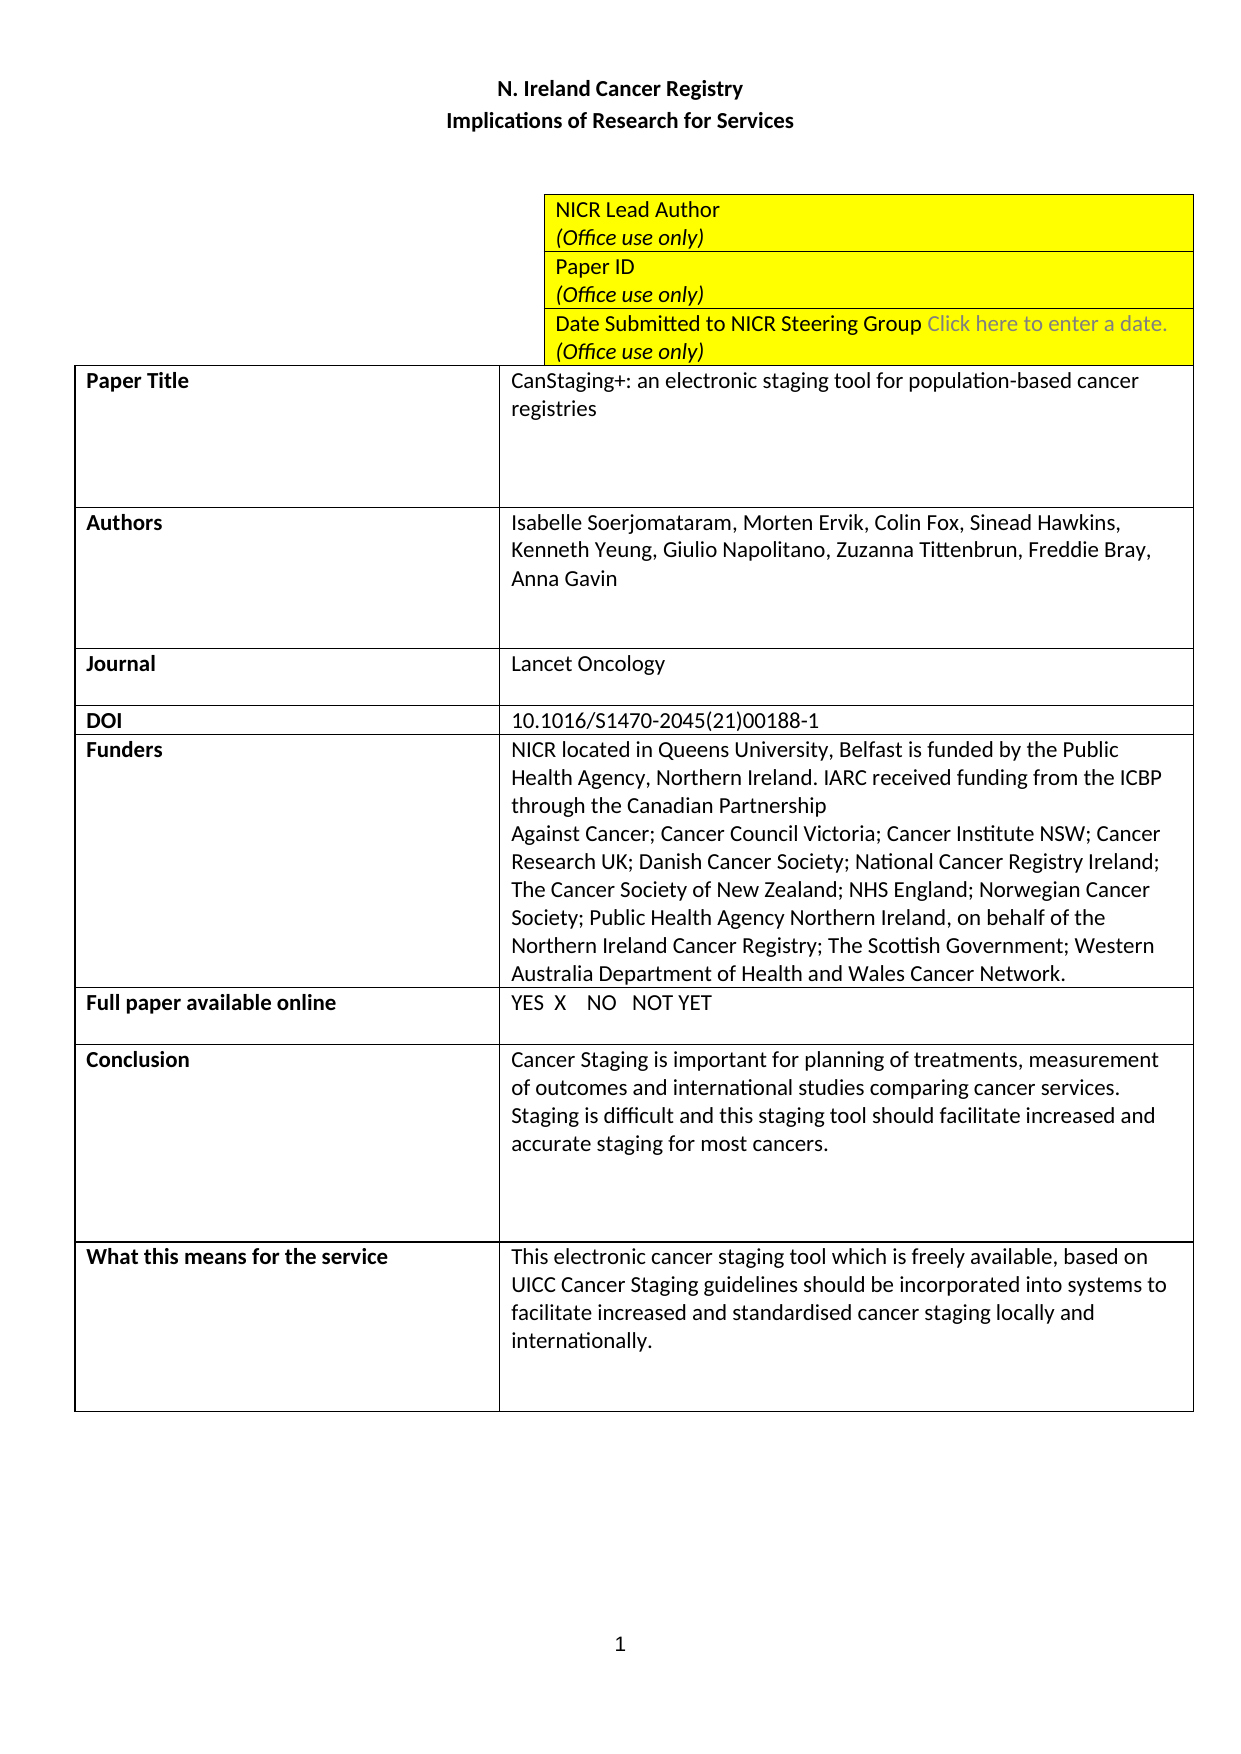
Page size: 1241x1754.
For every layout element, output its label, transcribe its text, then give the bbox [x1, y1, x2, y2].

table_cell NICR located in Queens University, Belfast is funded by the Public Health Agency, Northern Ireland. IARC received funding from the ICBP through the Canadian Partnership Against Cancer; Cancer Council Victoria; Cancer Institute NSW; Cancer Research UK; Danish Cancer Society; National Cancer Registry Ireland; The Cancer Society of New Zealand; NHS England; Norwegian Cancer Society; Public Health Agency Northern Ireland, on behalf of the Northern Ireland Cancer Registry; The Scottish Government; Western Australia Department of Health and Wales Cancer Network. [500, 735, 1193, 987]
table_cell Paper Title [76, 366, 499, 507]
table_cell This electronic cancer staging tool which is freely available, based on UICC Cancer Staging guidelines should be incorporated into systems to facilitate increased and standardised cancer staging locally and internationally. [500, 1243, 1193, 1411]
table_cell CanStaging+: an electronic staging tool for population-based cancer registries [500, 366, 1193, 507]
table_cell Full paper available online [76, 988, 499, 1044]
text N. Ireland Cancer Registry [75, 74, 1165, 102]
table_cell [75, 251, 544, 308]
table_cell Conclusion [76, 1045, 499, 1241]
table_cell Authors [76, 508, 499, 648]
table_cell 10.1016/S1470-2045(21)00188-1 [500, 706, 1193, 734]
table_cell Journal [76, 649, 499, 705]
table_cell YES X NO NOT YET [500, 988, 1193, 1044]
table_cell Paper ID (Office use only) [545, 252, 1193, 308]
table_cell What this means for the service [76, 1243, 499, 1411]
table_cell Date Submitted to NICR Steering Group Click here to enter a date. (Office use only) [545, 309, 1193, 365]
table_cell [75, 308, 544, 365]
text Implications of Research for Services [75, 106, 1165, 134]
table_cell DOI [76, 706, 499, 734]
table_header [75, 194, 544, 251]
table_header NICR Lead Author (Office use only) [545, 195, 1193, 251]
table_cell Isabelle Soerjomataram, Morten Ervik, Colin Fox, Sinead Hawkins, Kenneth Yeung, Giulio Napolitano, Zuzanna Tittenbrun, Freddie Bray, Anna Gavin [500, 508, 1193, 648]
table_cell Cancer Staging is important for planning of treatments, measurement of outcomes and international studies comparing cancer services. Staging is difficult and this staging tool should facilitate increased and accurate staging for most cancers. [500, 1045, 1193, 1241]
table_cell Lancet Oncology [500, 649, 1193, 705]
table_cell Funders [76, 735, 499, 987]
